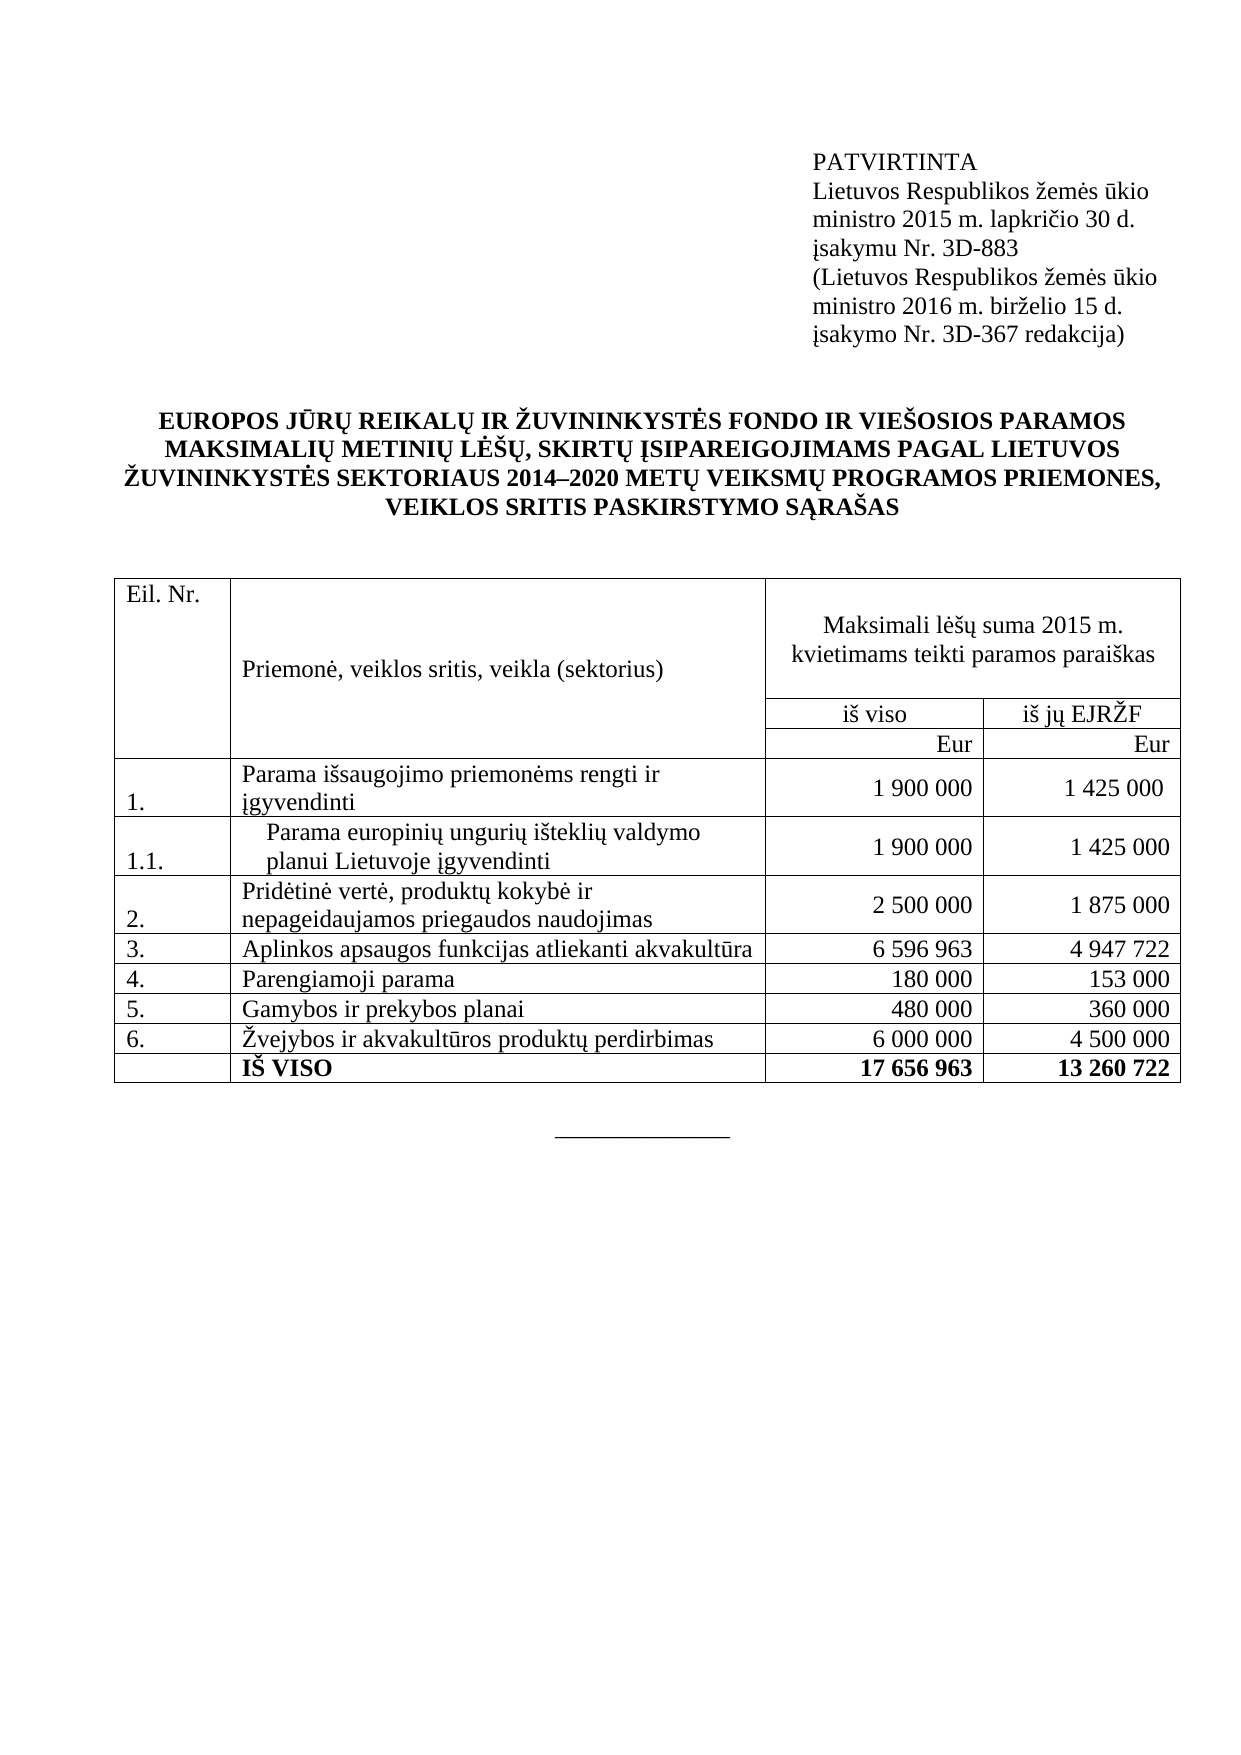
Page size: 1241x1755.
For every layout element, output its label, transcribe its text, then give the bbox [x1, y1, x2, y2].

text PATVIRTINTA [812, 147, 1181, 176]
table_cell Žvejybos ir akvakultūros produktų perdirbimas [231, 1024, 765, 1052]
table_cell [115, 1054, 230, 1082]
table_cell Parama europinių ungurių išteklių valdymo planui Lietuvoje įgyvendinti [231, 817, 765, 875]
table_cell 4. [115, 964, 230, 993]
text (Lietuvos Respublikos žemės ūkio ministro 2016 m. birželio 15 d. įsakymo Nr. 3D-367 redakcija) [812, 262, 1181, 348]
table_cell 4 947 722 [984, 934, 1180, 963]
table_cell 2. [115, 876, 230, 933]
text Lietuvos Respublikos žemės ūkio ministro 2015 m. lapkričio 30 d. įsakymu Nr. 3D-883 [812, 176, 1181, 262]
table_cell iš jų EJRŽF [984, 699, 1180, 728]
table_cell Pridėtinė vertė, produktų kokybė ir nepageidaujamos priegaudos naudojimas [231, 876, 765, 933]
table_cell 180 000 [766, 964, 983, 993]
table_cell Aplinkos apsaugos funkcijas atliekanti akvakultūra [231, 934, 765, 963]
table_cell Eur [984, 729, 1180, 758]
table_cell 3. [115, 934, 230, 963]
table_cell Parengiamoji parama [231, 964, 765, 993]
table_cell Parama išsaugojimo priemonėms rengti ir įgyvendinti [231, 759, 765, 816]
table_header Eil. Nr. [115, 579, 230, 758]
table_cell 153 000 [984, 964, 1180, 993]
table_cell 5. [115, 994, 230, 1023]
table_cell 1.1. [115, 817, 230, 875]
table_cell IŠ VISO [231, 1054, 765, 1082]
table_header Maksimali lėšų suma 2015 m. kvietimams teikti paramos paraiškas [766, 579, 1180, 698]
table_cell 6. [115, 1024, 230, 1052]
text EUROPOS JŪRŲ REIKALŲ IR ŽUVININKYSTĖS FONDO IR VIEŠOSIOS PARAMOS MAKSIMALIŲ METINIŲ LĖŠŲ, SKIRTŲ ĮSIPAREIGOJIMAMS PAGAL LIETUVOS ŽUVININKYSTĖS SEKTORIAUS 2014–2020 METŲ VEIKSMŲ PROGRAMOS PRIEMONES, VEIKLOS SRITIS PASKIRSTYMO SĄRAŠAS [103, 406, 1181, 521]
table_cell iš viso [766, 699, 983, 728]
table_cell 480 000 [766, 994, 983, 1023]
table_cell 6 596 963 [766, 934, 983, 963]
table_cell 1 875 000 [984, 876, 1180, 933]
text ______________ [103, 1112, 1181, 1141]
table_cell 2 500 000 [766, 876, 983, 933]
table_cell 1 900 000 [766, 759, 983, 816]
table_cell 17 656 963 [766, 1054, 983, 1082]
table_cell Eur [766, 729, 983, 758]
table_header Priemonė, veiklos sritis, veikla (sektorius) [231, 579, 765, 758]
table_cell 1. [115, 759, 230, 816]
table_cell 1 425 000 [984, 817, 1180, 875]
table_cell 1 900 000 [766, 817, 983, 875]
table_cell 6 000 000 [766, 1024, 983, 1052]
table_cell 360 000 [984, 994, 1180, 1023]
table_cell 13 260 722 [984, 1054, 1180, 1082]
table_cell 1 425 000 [984, 759, 1180, 816]
table_cell Gamybos ir prekybos planai [231, 994, 765, 1023]
table_cell 4 500 000 [984, 1024, 1180, 1052]
